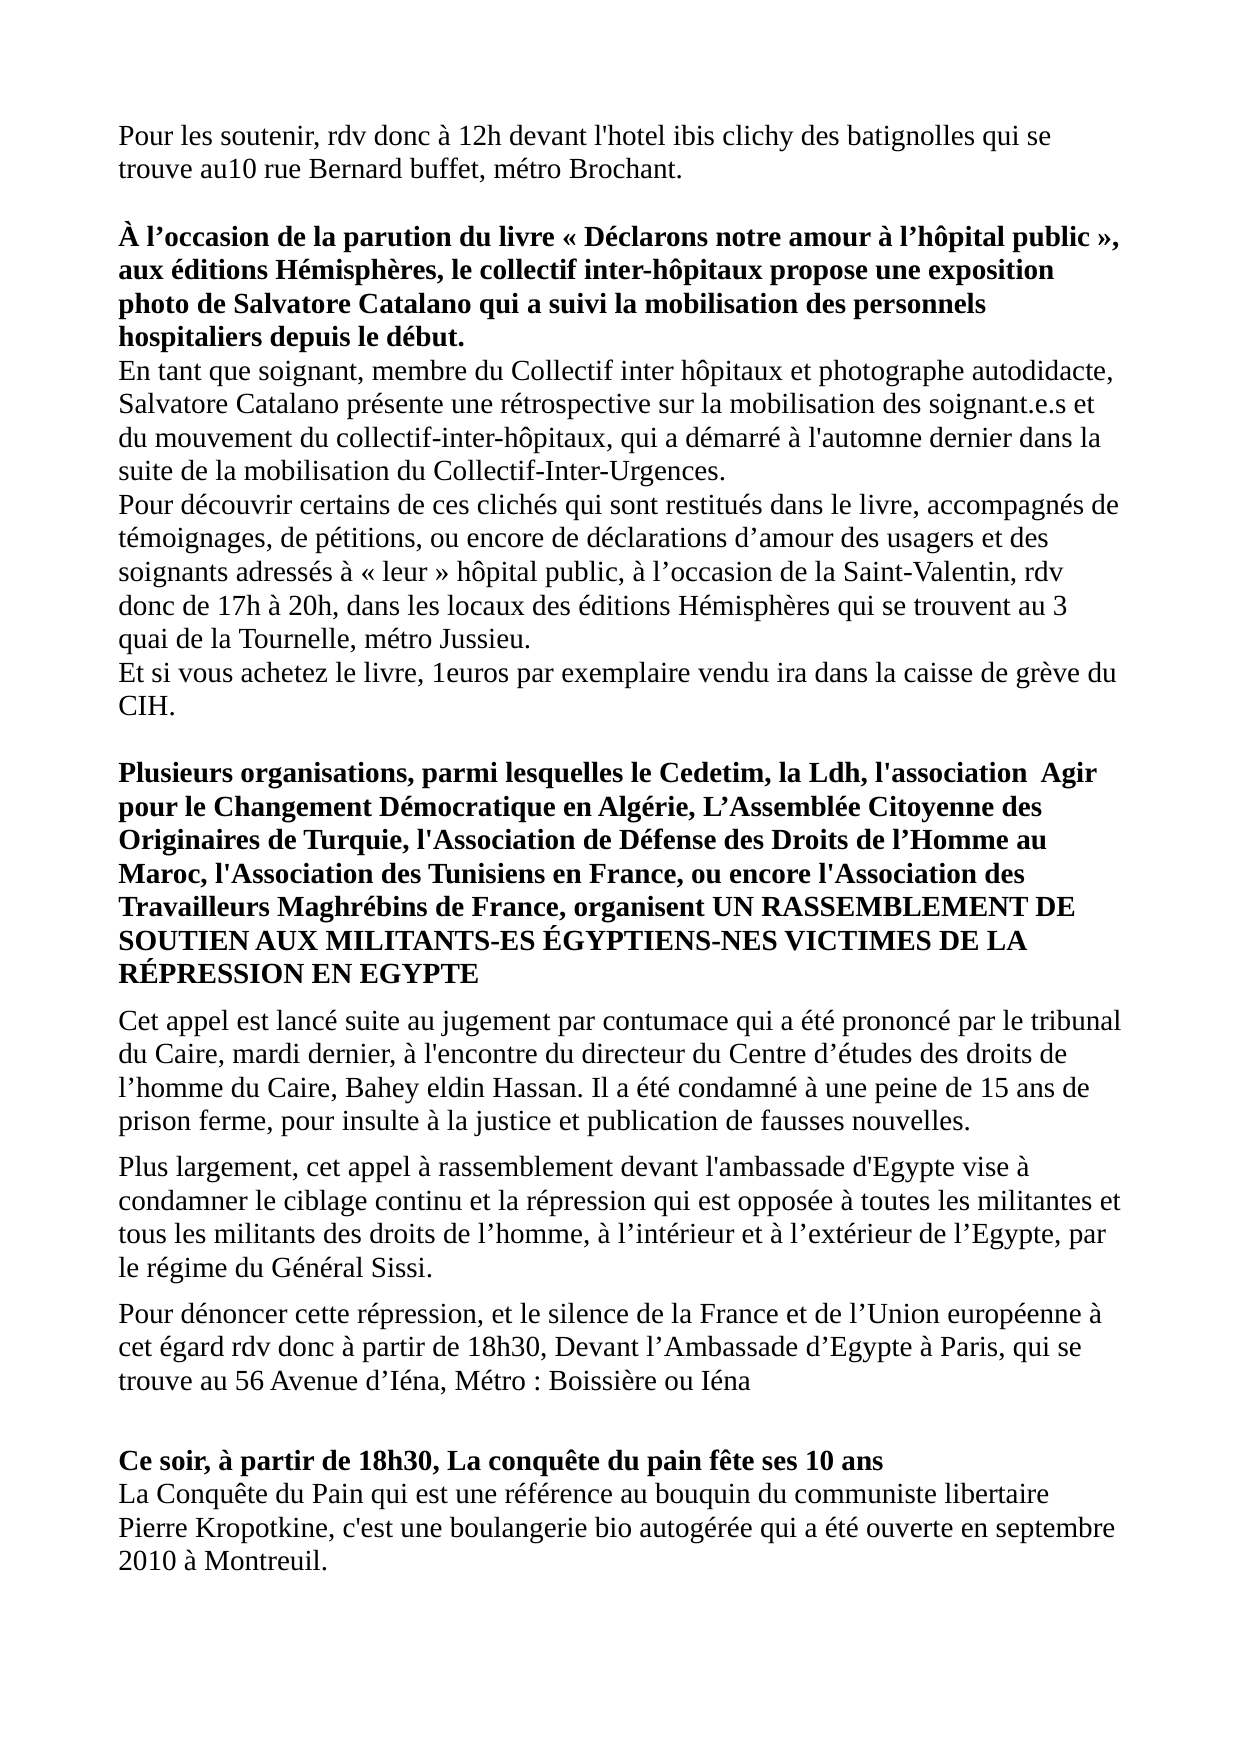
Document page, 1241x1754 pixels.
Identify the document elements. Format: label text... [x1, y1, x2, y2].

text Pour découvrir certains de ces clichés qui sont restitués dans le livre, accompagnés de témoignages, de pétitions, ou encore de déclarations d’amour des usagers et des soignants adressés à « leur » hôpital public, à l’occasion de la Saint-Valentin, rdv donc de 17h à 20h, dans les locaux des éditions Hémisphères qui se trouvent au 3 quai de la Tournelle, métro Jussieu. [118, 487, 1122, 655]
text Ce soir, à partir de 18h30, La conquête du pain fête ses 10 ans [118, 1443, 1122, 1476]
text Plus largement, cet appel à rassemblement devant l'ambassade d'Egypte vise à condamner le ciblage continu et la répression qui est opposée à toutes les militantes et tous les militants des droits de l’homme, à l’intérieur et à l’extérieur de l’Egypte, par le régime du Général Sissi. [118, 1149, 1122, 1283]
text Et si vous achetez le livre, 1euros par exemplaire vendu ira dans la caisse de grève du CIH. [118, 655, 1122, 722]
text Pour dénoncer cette répression, et le silence de la France et de l’Union européenne à cet égard rdv donc à partir de 18h30, Devant l’Ambassade d’Egypte à Paris, qui se trouve au 56 Avenue d’Iéna, Métro : Boissière ou Iéna [118, 1296, 1122, 1397]
text La Conquête du Pain qui est une référence au bouquin du communiste libertaire Pierre Kropotkine, c'est une boulangerie bio autogérée qui a été ouverte en septembre 2010 à Montreuil. [118, 1476, 1122, 1577]
text À l’occasion de la parution du livre « Déclarons notre amour à l’hôpital public », aux éditions Hémisphères, le collectif inter-hôpitaux propose une exposition photo de Salvatore Catalano qui a suivi la mobilisation des personnels hospitaliers depuis le début. [118, 219, 1122, 353]
text Plusieurs organisations, parmi lesquelles le Cedetim, la Ldh, l'association Agir pour le Changement Démocratique en Algérie, L’Assemblée Citoyenne des Originaires de Turquie, l'Association de Défense des Droits de l’Homme au Maroc, l'Association des Tunisiens en France, ou encore l'Association des Travailleurs Maghrébins de France, organisent UN RASSEMBLEMENT DE SOUTIEN AUX MILITANTS-ES ÉGYPTIENS-NES VICTIMES DE LA RÉPRESSION EN EGYPTE [118, 755, 1122, 990]
text Cet appel est lancé suite au jugement par contumace qui a été prononcé par le tribunal du Caire, mardi dernier, à l'encontre du directeur du Centre d’études des droits de l’homme du Caire, Bahey eldin Hassan. Il a été condamné à une peine de 15 ans de prison ferme, pour insulte à la justice et publication de fausses nouvelles. [118, 1003, 1122, 1137]
text Pour les soutenir, rdv donc à 12h devant l'hotel ibis clichy des batignolles qui se trouve au10 rue Bernard buffet, métro Brochant. [118, 118, 1122, 185]
text En tant que soignant, membre du Collectif inter hôpitaux et photographe autodidacte, Salvatore Catalano présente une rétrospective sur la mobilisation des soignant.e.s et du mouvement du collectif-inter-hôpitaux, qui a démarré à l'automne dernier dans la suite de la mobilisation du Collectif-Inter-Urgences. [118, 353, 1122, 487]
